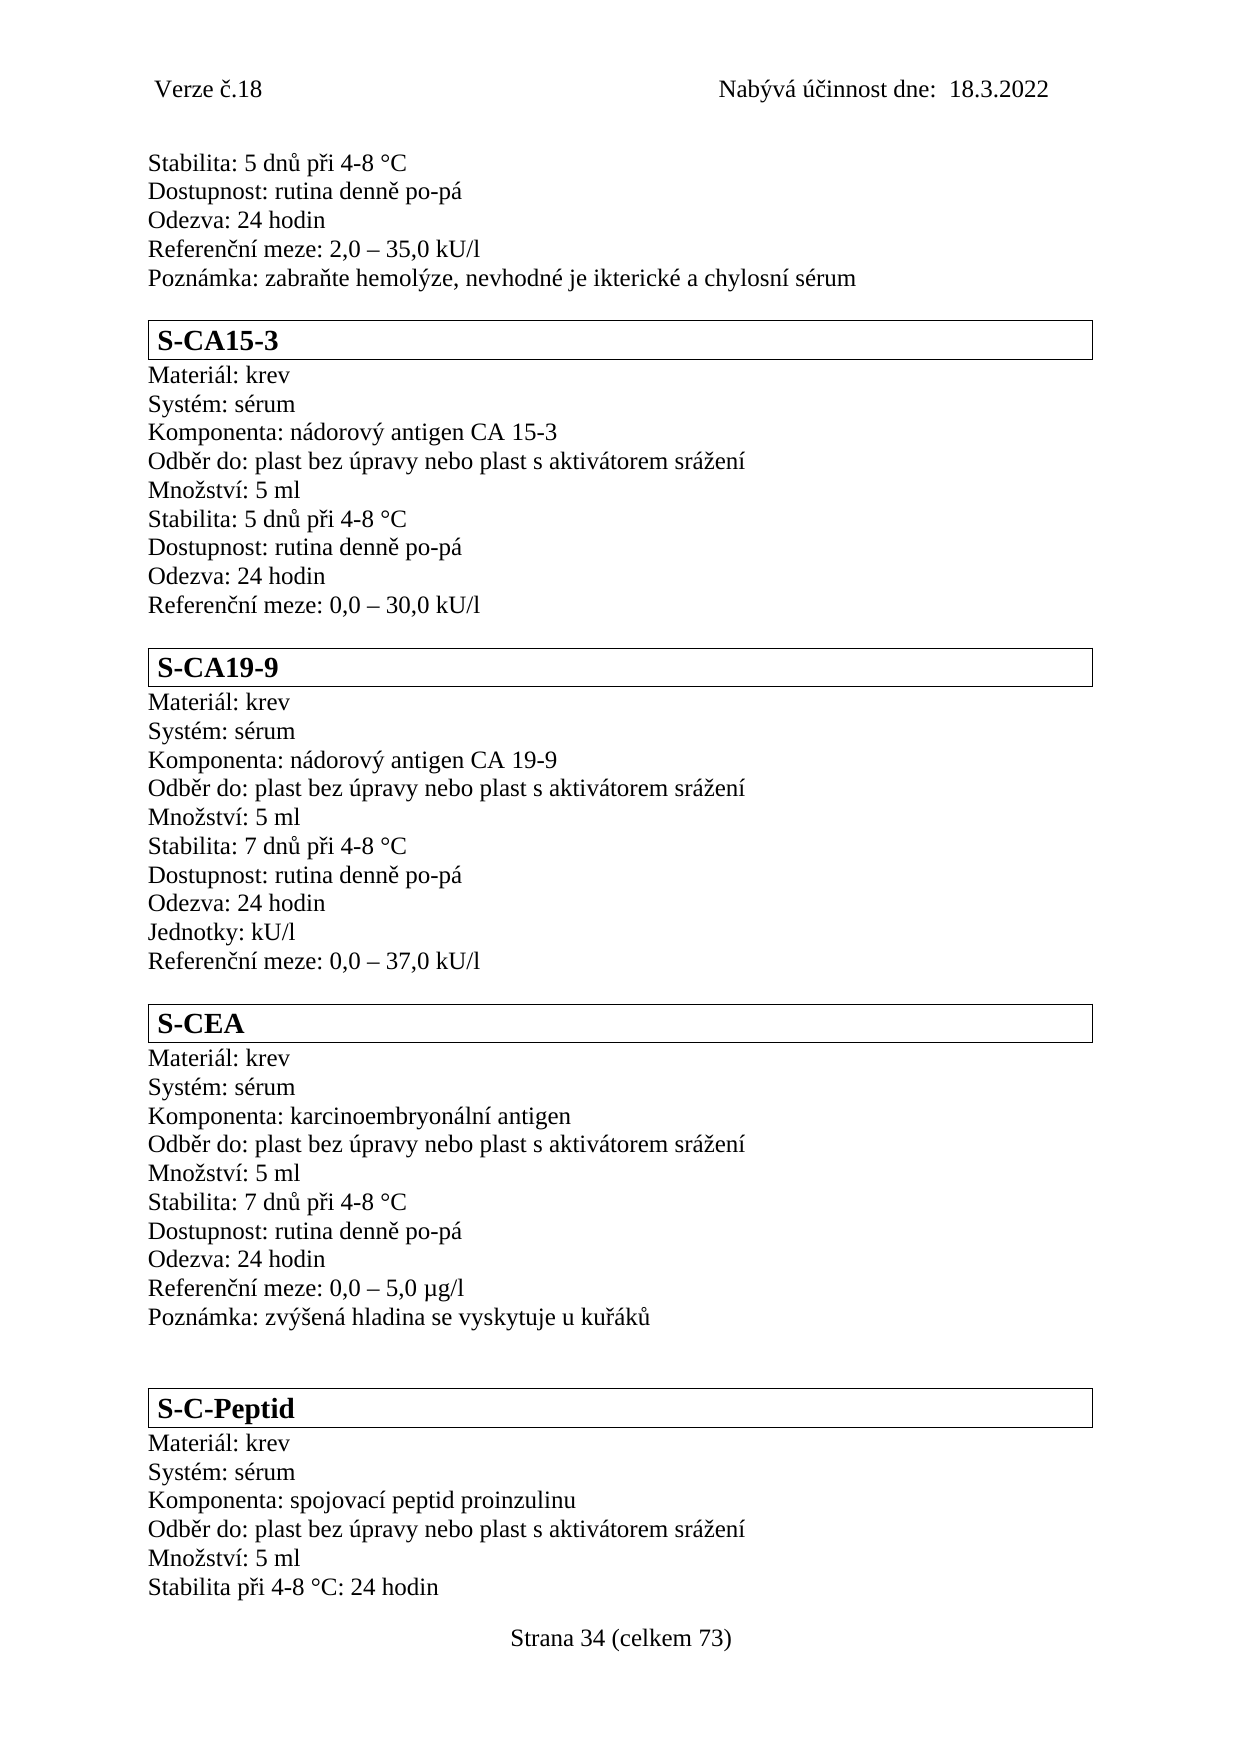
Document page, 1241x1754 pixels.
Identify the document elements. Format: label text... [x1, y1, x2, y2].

text Odezva: 24 hodin [148, 1244, 1093, 1273]
text Odběr do: plast bez úpravy nebo plast s aktivátorem srážení [148, 1129, 1093, 1158]
text S-CA19-9 [149, 649, 1092, 686]
text Referenční meze: 0,0 – 37,0 kU/l [148, 946, 1093, 975]
text Množství: 5 ml [148, 1158, 1093, 1187]
text Systém: sérum [148, 716, 1093, 745]
text Materiál: krev [148, 1043, 1093, 1072]
text Odběr do: plast bez úpravy nebo plast s aktivátorem srážení [148, 446, 1093, 475]
text Materiál: krev [148, 687, 1093, 716]
text Stabilita: 5 dnů při 4-8 °C [148, 504, 1093, 532]
text Stabilita: 7 dnů při 4-8 °C [148, 831, 1093, 860]
text Referenční meze: 0,0 – 5,0 µg/l [148, 1273, 1093, 1302]
text Systém: sérum [148, 1457, 1093, 1486]
text Množství: 5 ml [148, 802, 1093, 831]
text Materiál: krev [148, 1428, 1093, 1457]
text Odezva: 24 hodin [148, 888, 1093, 917]
text Stabilita: 7 dnů při 4-8 °C [148, 1187, 1093, 1216]
text Odběr do: plast bez úpravy nebo plast s aktivátorem srážení [148, 1514, 1093, 1543]
text Odezva: 24 hodin [148, 205, 1093, 234]
text Komponenta: spojovací peptid proinzulinu [148, 1486, 1093, 1514]
text Komponenta: nádorový antigen CA 15-3 [148, 417, 1093, 446]
text Dostupnost: rutina denně po-pá [148, 1216, 1093, 1244]
text Systém: sérum [148, 389, 1093, 417]
text Systém: sérum [148, 1072, 1093, 1101]
text Komponenta: karcinoembryonální antigen [148, 1101, 1093, 1129]
text Materiál: krev [148, 360, 1093, 389]
text Poznámka: zabraňte hemolýze, nevhodné je ikterické a chylosní sérum [148, 263, 1093, 291]
text S-CEA [149, 1005, 1092, 1042]
text Dostupnost: rutina denně po-pá [148, 860, 1093, 888]
text Poznámka: zvýšená hladina se vyskytuje u kuřáků [148, 1302, 1093, 1331]
text Referenční meze: 0,0 – 30,0 kU/l [148, 590, 1093, 619]
text Odběr do: plast bez úpravy nebo plast s aktivátorem srážení [148, 773, 1093, 802]
text Množství: 5 ml [148, 475, 1093, 504]
text Stabilita při 4-8 °C: 24 hodin [148, 1572, 1093, 1601]
text Stabilita: 5 dnů při 4-8 °C [148, 148, 1093, 176]
text Referenční meze: 2,0 – 35,0 kU/l [148, 234, 1093, 263]
text Odezva: 24 hodin [148, 561, 1093, 590]
text Komponenta: nádorový antigen CA 19-9 [148, 745, 1093, 773]
text S-CA15-3 [149, 321, 1092, 359]
text Množství: 5 ml [148, 1543, 1093, 1572]
text Dostupnost: rutina denně po-pá [148, 176, 1093, 205]
text Jednotky: kU/l [148, 917, 1093, 946]
text Dostupnost: rutina denně po-pá [148, 532, 1093, 561]
text S-C-Peptid [149, 1389, 1092, 1427]
